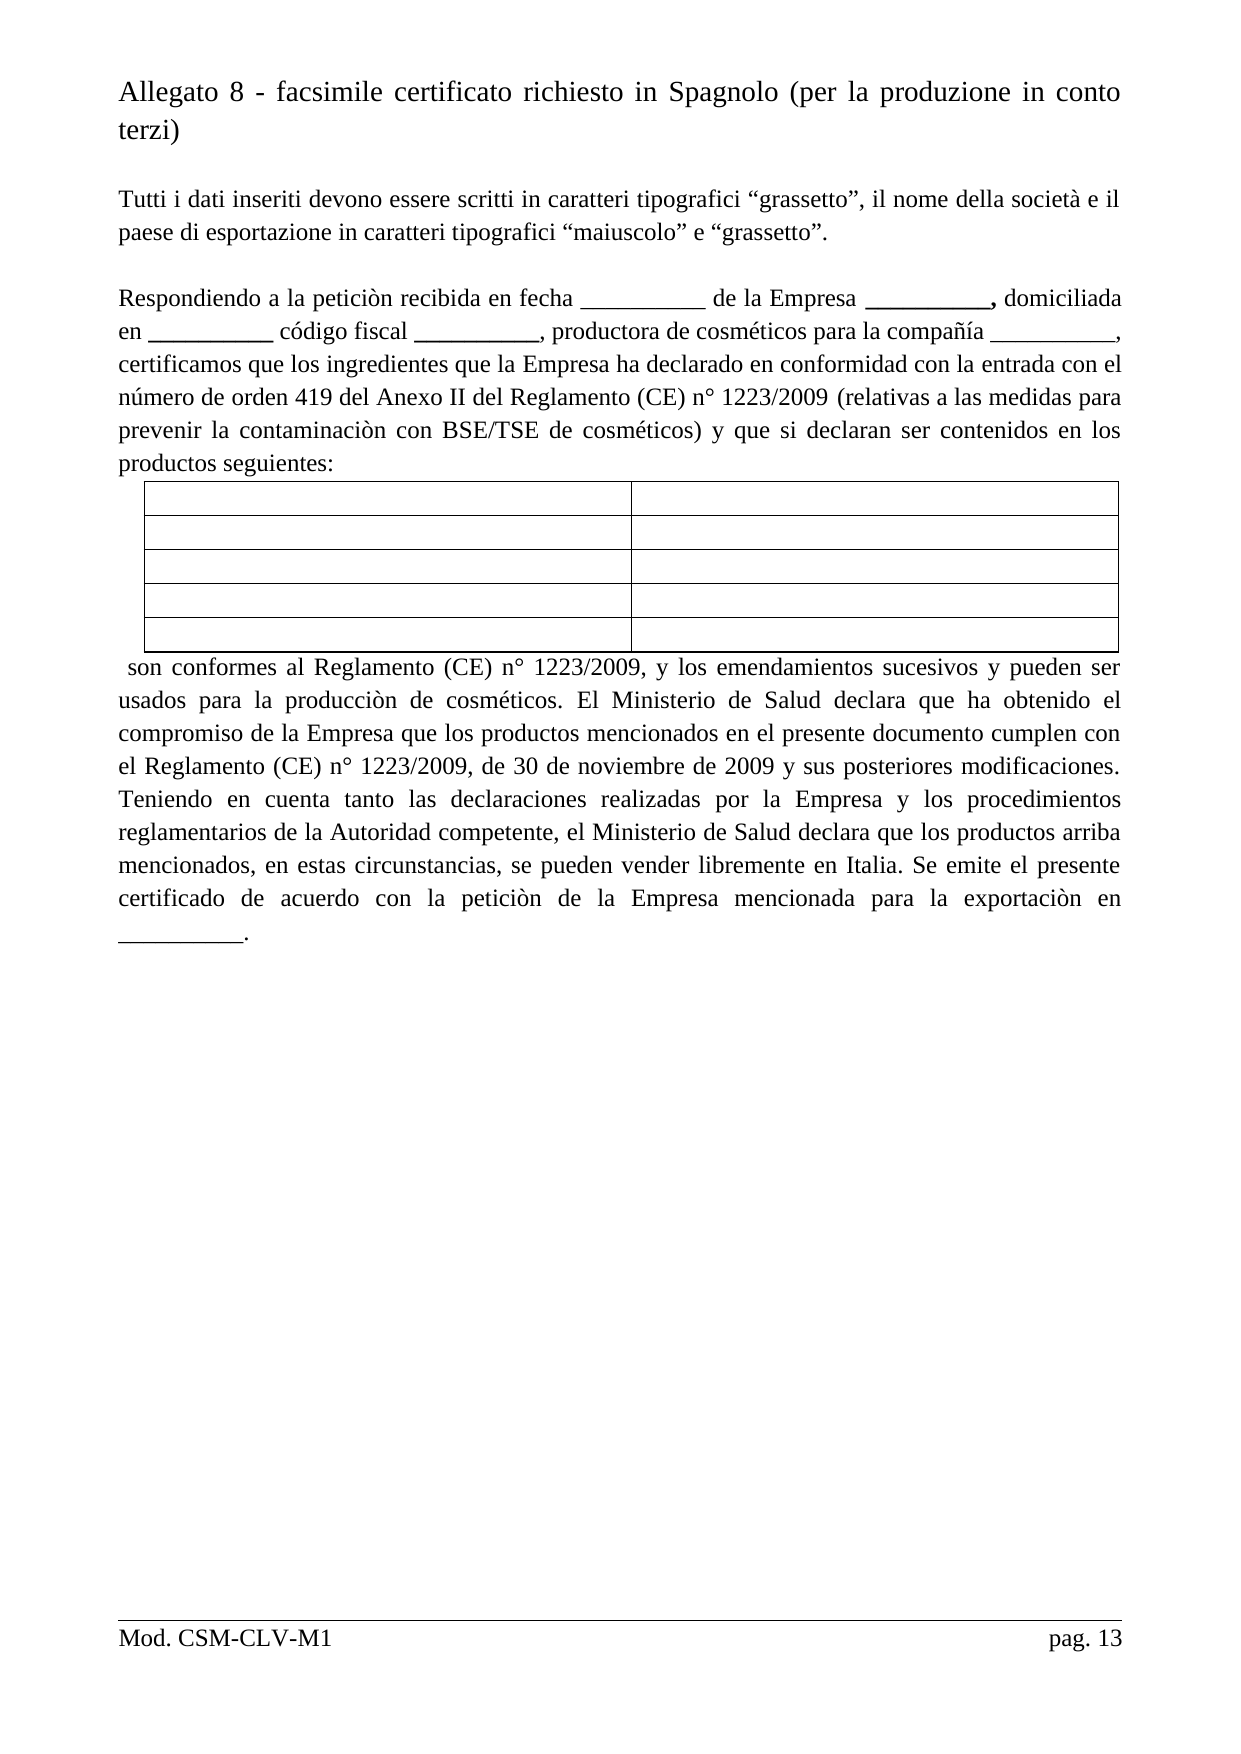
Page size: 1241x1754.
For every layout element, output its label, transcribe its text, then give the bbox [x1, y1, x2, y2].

text Respondiendo a la peticiòn recibida en fecha __________ de la Empresa __________, domiciliada en __________ código fiscal __________, productora de cosméticos para la compañía __________, certificamos que los ingredientes que la Empresa ha declarado en conformidad con la entrada con el número de orden 419 del Anexo II del Reglamento (CE) n° 1223/2009 (relativas a las medidas para prevenir la contaminaciòn con BSE/TSE de cosméticos) y que si declaran ser contenidos en los productos seguientes: [118, 283, 1122, 477]
table_cell [632, 550, 1118, 583]
table_cell [145, 516, 631, 549]
table_cell [145, 550, 631, 583]
table_header [145, 482, 631, 515]
text son conformes al Reglamento (CE) n° 1223/2009, y los emendamientos sucesivos y pueden ser usados para la producciòn de cosméticos. El Ministerio de Salud declara que ha obtenido el compromiso de la Empresa que los productos mencionados en el presente documento cumplen con el Reglamento (CE) n° 1223/2009, de 30 de noviembre de 2009 y sus posteriores modificaciones. Teniendo en cuenta tanto las declaraciones realizadas por la Empresa y los procedimientos reglamentarios de la Autoridad competente, el Ministerio de Salud declara que los productos arriba mencionados, en estas circunstancias, se pueden vender libremente en Italia. Se emite el presente certificado de acuerdo con la peticiòn de la Empresa mencionada para la exportaciòn en __________. [99, 652, 1122, 945]
table_header [632, 482, 1118, 515]
table_cell [145, 584, 631, 617]
table_cell [632, 618, 1118, 651]
subtitle Allegato 8 - facsimile certificato richiesto in Spagnolo (per la produzione in conto terzi) [118, 74, 1122, 146]
table_cell [632, 584, 1118, 617]
text Tutti i dati inseriti devono essere scritti in caratteri tipografici “grassetto”, il nome della società e il paese di esportazione in caratteri tipografici “maiuscolo” e “grassetto”. [118, 184, 1122, 246]
table_cell [145, 618, 631, 651]
table_cell [632, 516, 1118, 549]
